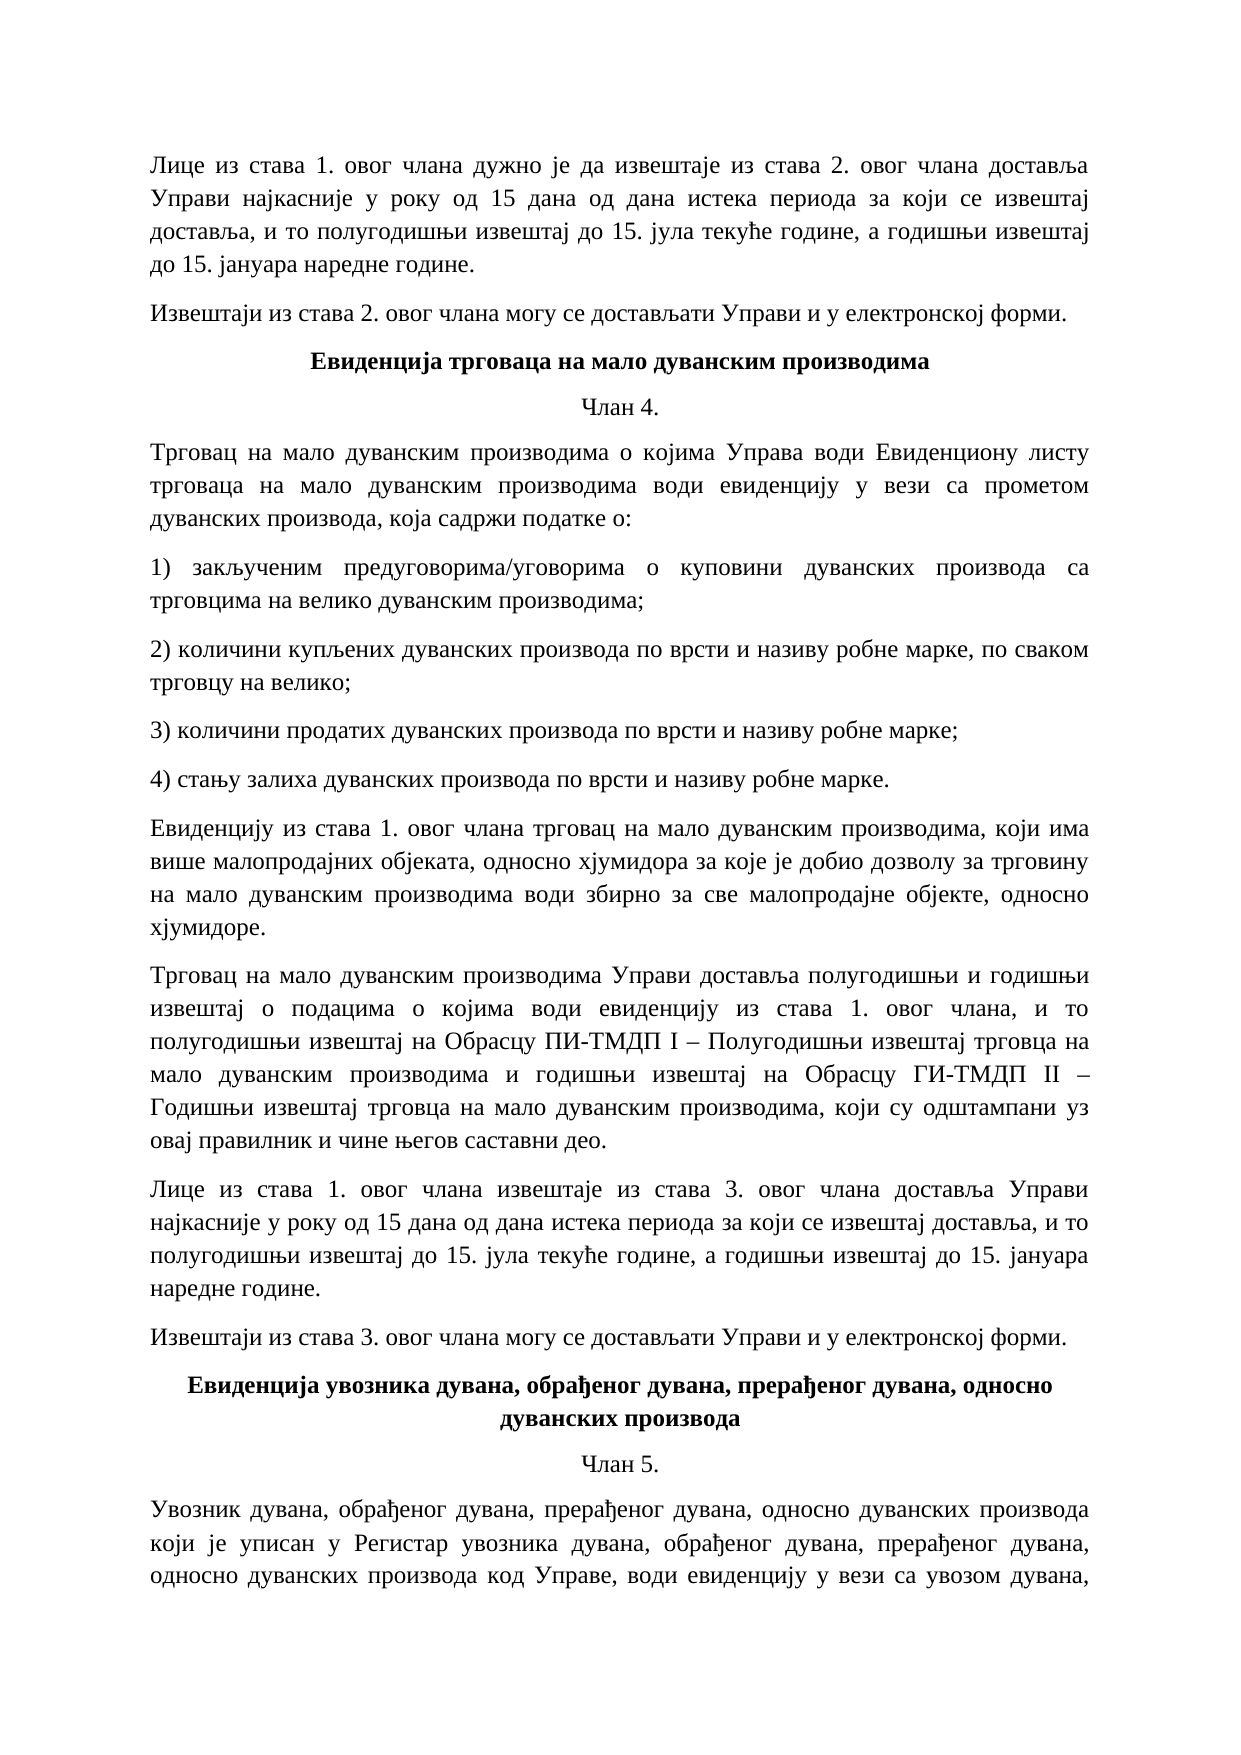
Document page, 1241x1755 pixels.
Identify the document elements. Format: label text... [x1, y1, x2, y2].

text 1) закљученим предуговорима/уговорима о куповини дуванских производа са трговцима на велико дуванским производима; [150, 552, 1090, 614]
text Трговац на мало дуванским производима Управи доставља полугодишњи и годишњи извештај о подацима о којима води евиденцију из става 1. овог члана, и то полугодишњи извештај на Обрасцу ПИ-ТМДП I – Полугодишњи извештај трговца на мало дуванским производима и годишњи извештај на Обрасцу ГИ-ТМДП II – Годишњи извештај трговца на мало дуванским производима, који су одштампани уз овај правилник и чине његов саставни део. [150, 960, 1090, 1154]
text Евиденција увозника дувана, обрађеног дувана, прерађеног дувана, односно дуванских производа [150, 1371, 1090, 1432]
text Извештаји из става 3. овог члана могу се достављати Управи и у електронској форми. [150, 1322, 1090, 1351]
text Члан 5. [150, 1449, 1090, 1478]
text 4) стању залиха дуванских производа по врсти и називу робне марке. [150, 764, 1090, 793]
text Лице из става 1. овог члана извештаје из става 3. овог члана доставља Управи најкасније у року од 15 дана од дана истека периода за који се извештај доставља, и то полугодишњи извештај до 15. јула текуће године, а годишњи извештај до 15. јануара наредне године. [150, 1174, 1090, 1302]
text 2) количини купљених дуванских производа по врсти и називу робне марке, по сваком трговцу на велико; [150, 634, 1090, 696]
text Увозник дувана, обрађеног дувана, прерађеног дувана, односно дуванских производа који је уписан у Регистар увозника дувана, обрађеног дувана, прерађеног дувана, односно дуванских производа код Управе, води евиденцију у вези са увозом дувана, [150, 1494, 1090, 1589]
text Евиденцију из става 1. овог члана трговац на мало дуванским производима, који има више малопродајних објеката, односно хјумидора за које је добио дозволу за трговину на мало дуванским производима води збирно за све малопродајне објекте, односно хјумидоре. [150, 813, 1090, 941]
text Трговац на мало дуванским производима о којима Управа води Евиденциону листу трговаца на мало дуванским производима води евиденцију у вези са прометом дуванских производа, која садржи податке о: [150, 437, 1090, 532]
text Евиденција трговаца на мало дуванским производима [150, 346, 1090, 375]
text Члан 4. [150, 392, 1090, 421]
text Извештаји из става 2. овог члана могу се достављати Управи и у електронској форми. [150, 298, 1090, 326]
text Лице из става 1. овог члана дужно је да извештаје из става 2. овог члана доставља Управи најкасније у року од 15 дана од дана истека периода за који се извештај доставља, и то полугодишњи извештај до 15. јула текуће године, а годишњи извештај до 15. јануара наредне године. [150, 150, 1090, 278]
text 3) количини продатих дуванских производа по врсти и називу робне марке; [150, 715, 1090, 744]
